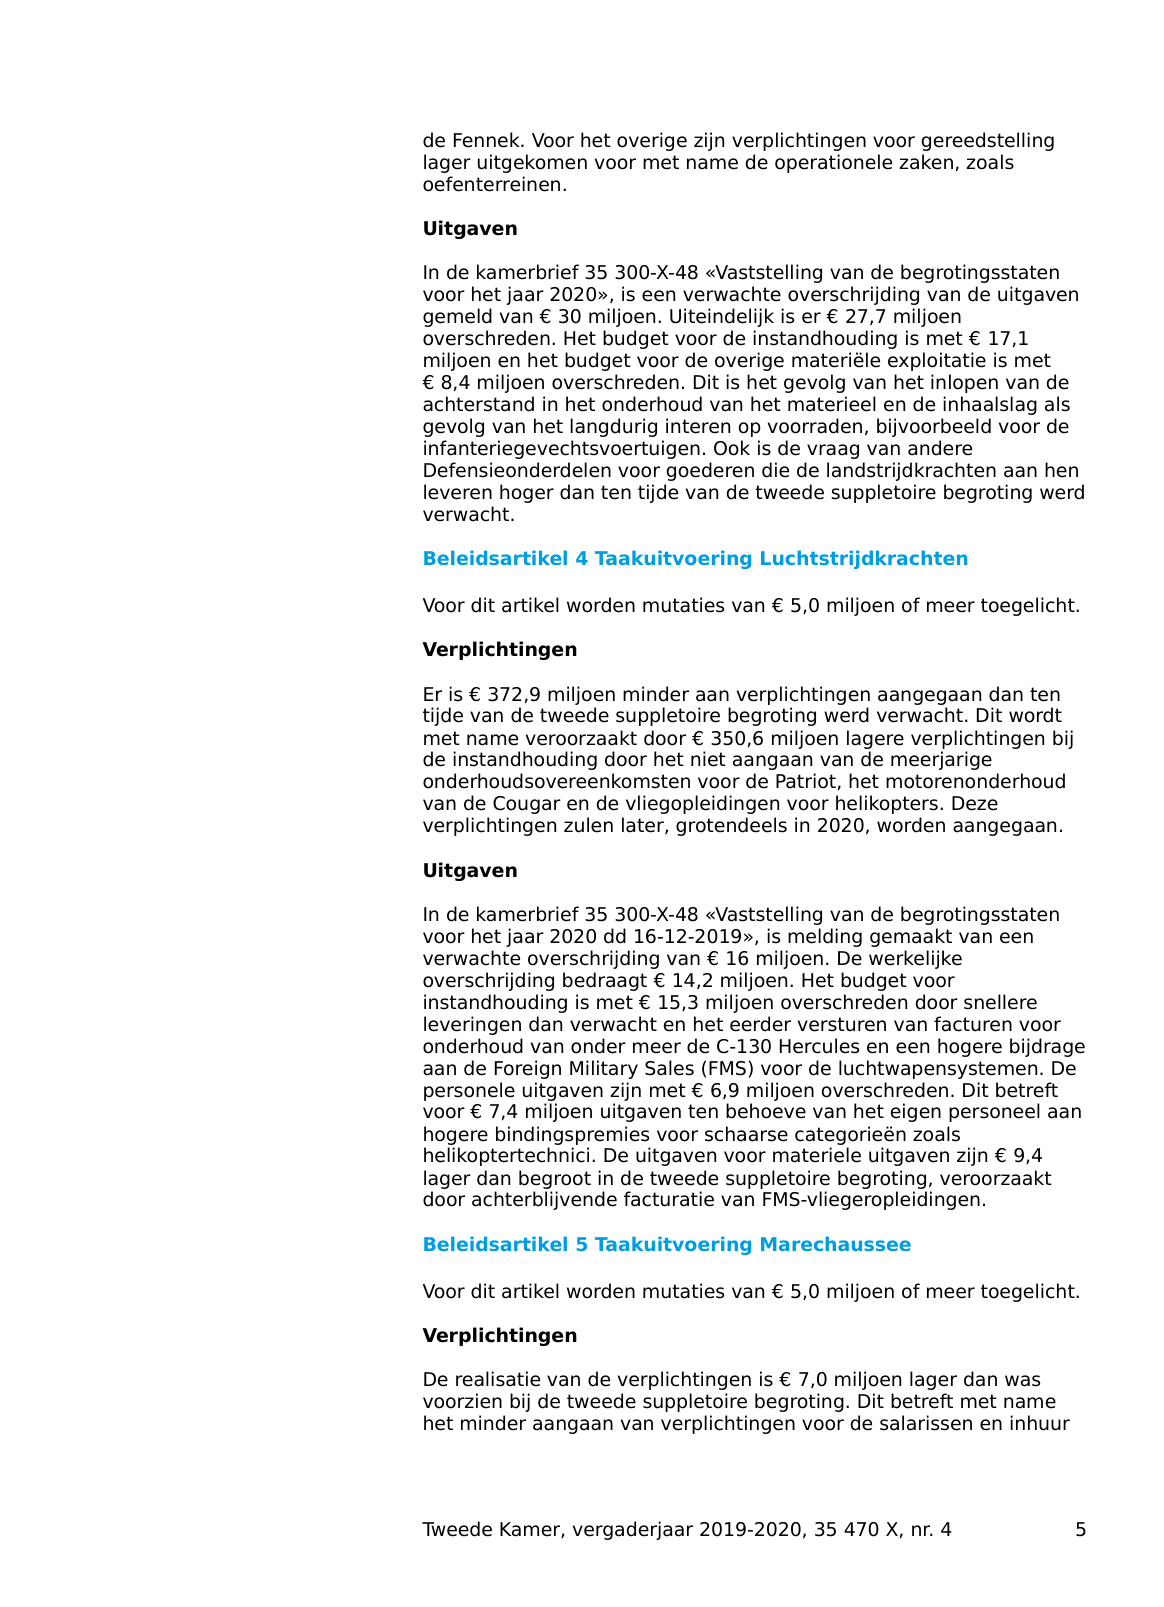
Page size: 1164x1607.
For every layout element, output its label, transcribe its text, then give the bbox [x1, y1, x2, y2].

text Voor dit artikel worden mutaties van € 5,0 miljoen of meer toegelicht. [422, 595, 1087, 617]
text In de kamerbrief 35 300-X-48 «Vaststelling van de begrotingsstaten voor het jaar 2020 dd 16-12-2019», is melding gemaakt van een verwachte overschrijding van € 16 miljoen. De werkelijke overschrijding bedraagt € 14,2 miljoen. Het budget voor instandhouding is met € 15,3 miljoen overschreden door snellere leveringen dan verwacht en het eerder versturen van facturen voor onderhoud van onder meer de C-130 Hercules en een hogere bijdrage aan de Foreign Military Sales (FMS) voor de luchtwapensystemen. De personele uitgaven zijn met € 6,9 miljoen overschreden. Dit betreft voor € 7,4 miljoen uitgaven ten behoeve van het eigen personeel aan hogere bindingspremies voor schaarse categorieën zoals helikoptertechnici. De uitgaven voor materiele uitgaven zijn € 9,4 lager dan begroot in de tweede suppletoire begroting, veroorzaakt door achterblijvende facturatie van FMS-vliegeropleidingen. [422, 904, 1087, 1211]
subtitle Uitgaven [422, 218, 1087, 240]
text Voor dit artikel worden mutaties van € 5,0 miljoen of meer toegelicht. [422, 1281, 1087, 1302]
text de Fennek. Voor het overige zijn verplichtingen voor gereedstelling lager uitgekomen voor met name de operationele zaken, zoals oefenterreinen. [422, 130, 1087, 196]
subtitle Uitgaven [422, 859, 1087, 881]
subtitle Beleidsartikel 4 Taakuitvoering Luchtstrijdkrachten [422, 548, 1087, 570]
text In de kamerbrief 35 300-X-48 «Vaststelling van de begrotingsstaten voor het jaar 2020», is een verwachte overschrijding van de uitgaven gemeld van € 30 miljoen. Uiteindelijk is er € 27,7 miljoen overschreden. Het budget voor de instandhouding is met € 17,1 miljoen en het budget voor de overige materiële exploitatie is met € 8,4 miljoen overschreden. Dit is het gevolg van het inlopen van de achterstand in het onderhoud van het materieel en de inhaalslag als gevolg van het langdurig interen op voorraden, bijvoorbeeld voor de infanteriegevechtsvoertuigen. Ook is de vraag van andere Defensieonderdelen voor goederen die de landstrijdkrachten aan hen leveren hoger dan ten tijde van de tweede suppletoire begroting werd verwacht. [422, 262, 1087, 526]
text De realisatie van de verplichtingen is € 7,0 miljoen lager dan was voorzien bij de tweede suppletoire begroting. Dit betreft met name het minder aangaan van verplichtingen voor de salarissen en inhuur [422, 1369, 1087, 1435]
text Er is € 372,9 miljoen minder aan verplichtingen aangegaan dan ten tijde van de tweede suppletoire begroting werd verwacht. Dit wordt met name veroorzaakt door € 350,6 miljoen lagere verplichtingen bij de instandhouding door het niet aangaan van de meerjarige onderhoudsovereenkomsten voor de Patriot, het motorenonderhoud van de Cougar en de vliegopleidingen voor helikopters. Deze verplichtingen zulen later, grotendeels in 2020, worden aangegaan. [422, 683, 1087, 837]
subtitle Beleidsartikel 5 Taakuitvoering Marechaussee [422, 1233, 1087, 1256]
subtitle Verplichtingen [422, 639, 1087, 661]
subtitle Verplichtingen [422, 1325, 1087, 1347]
